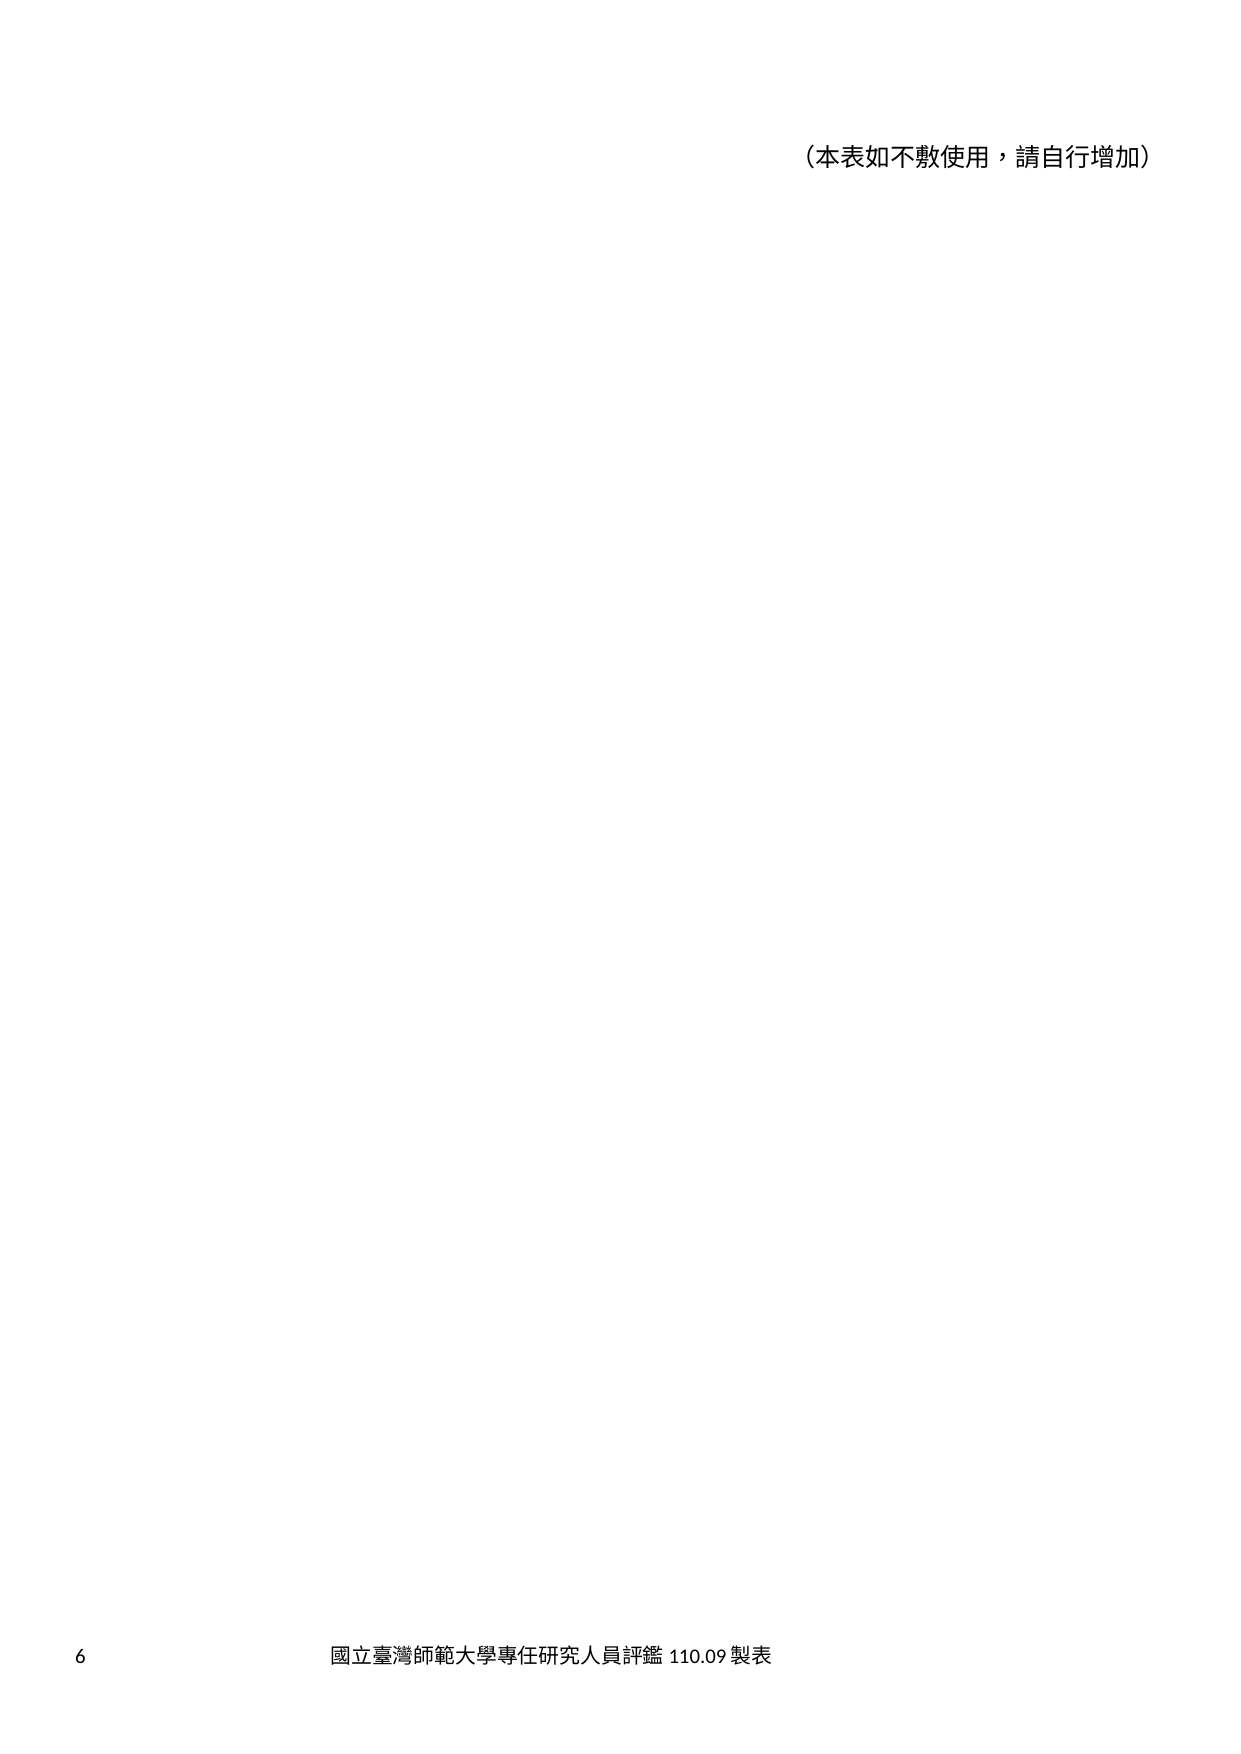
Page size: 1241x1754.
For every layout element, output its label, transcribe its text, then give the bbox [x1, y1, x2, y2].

text （本表如不敷使用，請自行增加） [75, 114, 1165, 176]
